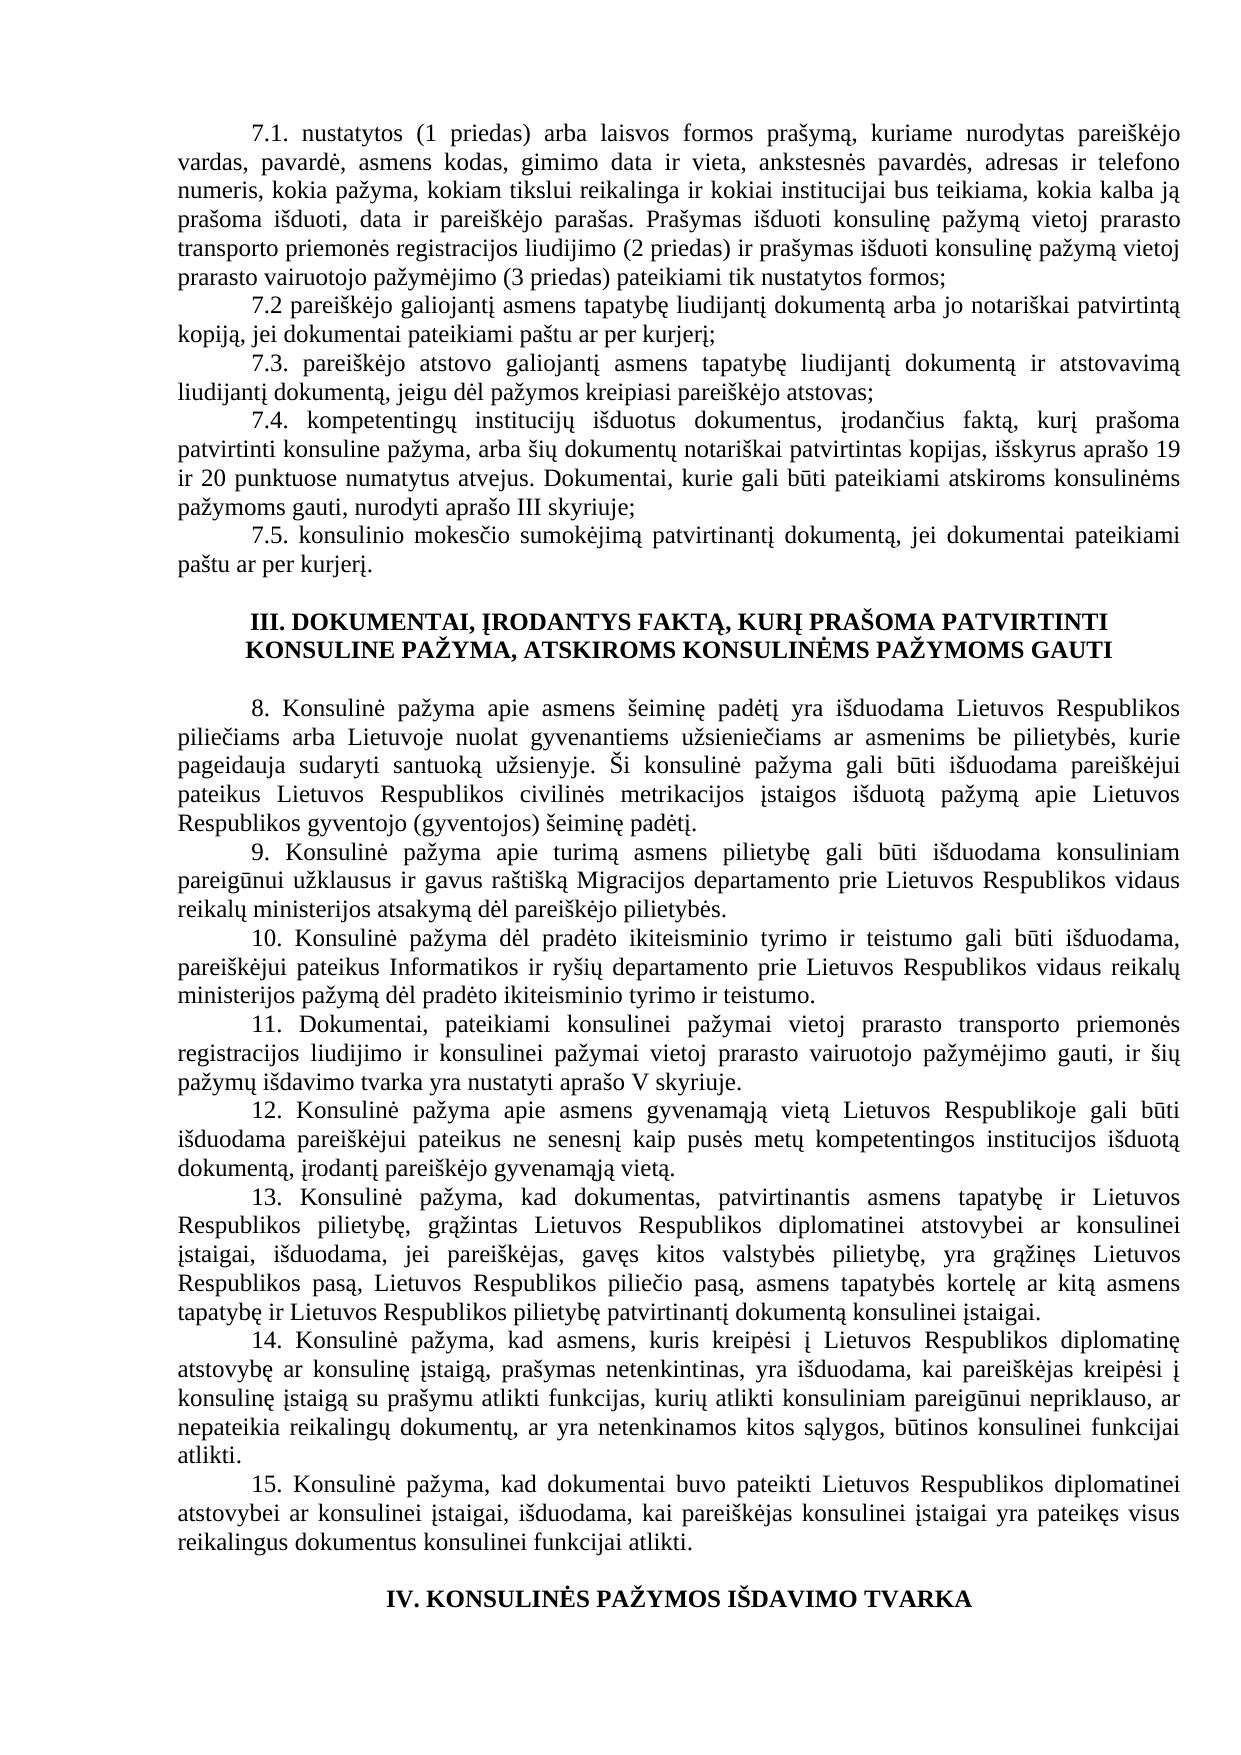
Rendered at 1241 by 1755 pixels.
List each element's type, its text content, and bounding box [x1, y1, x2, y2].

text IV. KONSULINĖS PAŽYMOS IŠDAVIMO TVARKA [177, 1584, 1181, 1613]
text 8. Konsulinė pažyma apie asmens šeiminę padėtį yra išduodama Lietuvos Respublikos piliečiams arba Lietuvoje nuolat gyvenantiems užsieniečiams ar asmenims be pilietybės, kurie pageidauja sudaryti santuoką užsienyje. Ši konsulinė pažyma gali būti išduodama pareiškėjui pateikus Lietuvos Respublikos civilinės metrikacijos įstaigos išduotą pažymą apie Lietuvos Respublikos gyventojo (gyventojos) šeiminę padėtį. [177, 693, 1181, 837]
text 7.2 pareiškėjo galiojantį asmens tapatybę liudijantį dokumentą arba jo notariškai patvirtintą kopiją, jei dokumentai pateikiami paštu ar per kurjerį; [177, 291, 1181, 348]
text 7.1. nustatytos (1 priedas) arba laisvos formos prašymą, kuriame nurodytas pareiškėjo vardas, pavardė, asmens kodas, gimimo data ir vieta, ankstesnės pavardės, adresas ir telefono numeris, kokia pažyma, kokiam tikslui reikalinga ir kokiai institucijai bus teikiama, kokia kalba ją prašoma išduoti, data ir pareiškėjo parašas. Prašymas išduoti konsulinę pažymą vietoj prarasto transporto priemonės registracijos liudijimo (2 priedas) ir prašymas išduoti konsulinę pažymą vietoj prarasto vairuotojo pažymėjimo (3 priedas) pateikiami tik nustatytos formos; [177, 118, 1181, 291]
text III. DOKUMENTAI, ĮRODANTYS FAKTĄ, KURĮ PRAŠOMA PATVIRTINTI KONSULINE PAŽYMA, ATSKIROMS KONSULINĖMS PAŽYMOMS GAUTI [177, 607, 1181, 664]
text 7.3. pareiškėjo atstovo galiojantį asmens tapatybę liudijantį dokumentą ir atstovavimą liudijantį dokumentą, jeigu dėl pažymos kreipiasi pareiškėjo atstovas; [177, 348, 1181, 406]
text 11. Dokumentai, pateikiami konsulinei pažymai vietoj prarasto transporto priemonės registracijos liudijimo ir konsulinei pažymai vietoj prarasto vairuotojo pažymėjimo gauti, ir šių pažymų išdavimo tvarka yra nustatyti aprašo V skyriuje. [177, 1009, 1181, 1096]
text 9. Konsulinė pažyma apie turimą asmens pilietybę gali būti išduodama konsuliniam pareigūnui užklausus ir gavus raštišką Migracijos departamento prie Lietuvos Respublikos vidaus reikalų ministerijos atsakymą dėl pareiškėjo pilietybės. [177, 837, 1181, 923]
text 12. Konsulinė pažyma apie asmens gyvenamąją vietą Lietuvos Respublikoje gali būti išduodama pareiškėjui pateikus ne senesnį kaip pusės metų kompetentingos institucijos išduotą dokumentą, įrodantį pareiškėjo gyvenamąją vietą. [177, 1096, 1181, 1182]
text 10. Konsulinė pažyma dėl pradėto ikiteisminio tyrimo ir teistumo gali būti išduodama, pareiškėjui pateikus Informatikos ir ryšių departamento prie Lietuvos Respublikos vidaus reikalų ministerijos pažymą dėl pradėto ikiteisminio tyrimo ir teistumo. [177, 923, 1181, 1009]
text 7.4. kompetentingų institucijų išduotus dokumentus, įrodančius faktą, kurį prašoma patvirtinti konsuline pažyma, arba šių dokumentų notariškai patvirtintas kopijas, išskyrus aprašo 19 ir 20 punktuose numatytus atvejus. Dokumentai, kurie gali būti pateikiami atskiroms konsulinėms pažymoms gauti, nurodyti aprašo III skyriuje; [177, 406, 1181, 521]
text 13. Konsulinė pažyma, kad dokumentas, patvirtinantis asmens tapatybę ir Lietuvos Respublikos pilietybę, grąžintas Lietuvos Respublikos diplomatinei atstovybei ar konsulinei įstaigai, išduodama, jei pareiškėjas, gavęs kitos valstybės pilietybę, yra grąžinęs Lietuvos Respublikos pasą, Lietuvos Respublikos piliečio pasą, asmens tapatybės kortelę ar kitą asmens tapatybę ir Lietuvos Respublikos pilietybę patvirtinantį dokumentą konsulinei įstaigai. [177, 1182, 1181, 1326]
text 15. Konsulinė pažyma, kad dokumentai buvo pateikti Lietuvos Respublikos diplomatinei atstovybei ar konsulinei įstaigai, išduodama, kai pareiškėjas konsulinei įstaigai yra pateikęs visus reikalingus dokumentus konsulinei funkcijai atlikti. [177, 1469, 1181, 1556]
text 7.5. konsulinio mokesčio sumokėjimą patvirtinantį dokumentą, jei dokumentai pateikiami paštu ar per kurjerį. [177, 521, 1181, 578]
text 14. Konsulinė pažyma, kad asmens, kuris kreipėsi į Lietuvos Respublikos diplomatinę atstovybę ar konsulinę įstaigą, prašymas netenkintinas, yra išduodama, kai pareiškėjas kreipėsi į konsulinę įstaigą su prašymu atlikti funkcijas, kurių atlikti konsuliniam pareigūnui nepriklauso, ar nepateikia reikalingų dokumentų, ar yra netenkinamos kitos sąlygos, būtinos konsulinei funkcijai atlikti. [177, 1326, 1181, 1469]
